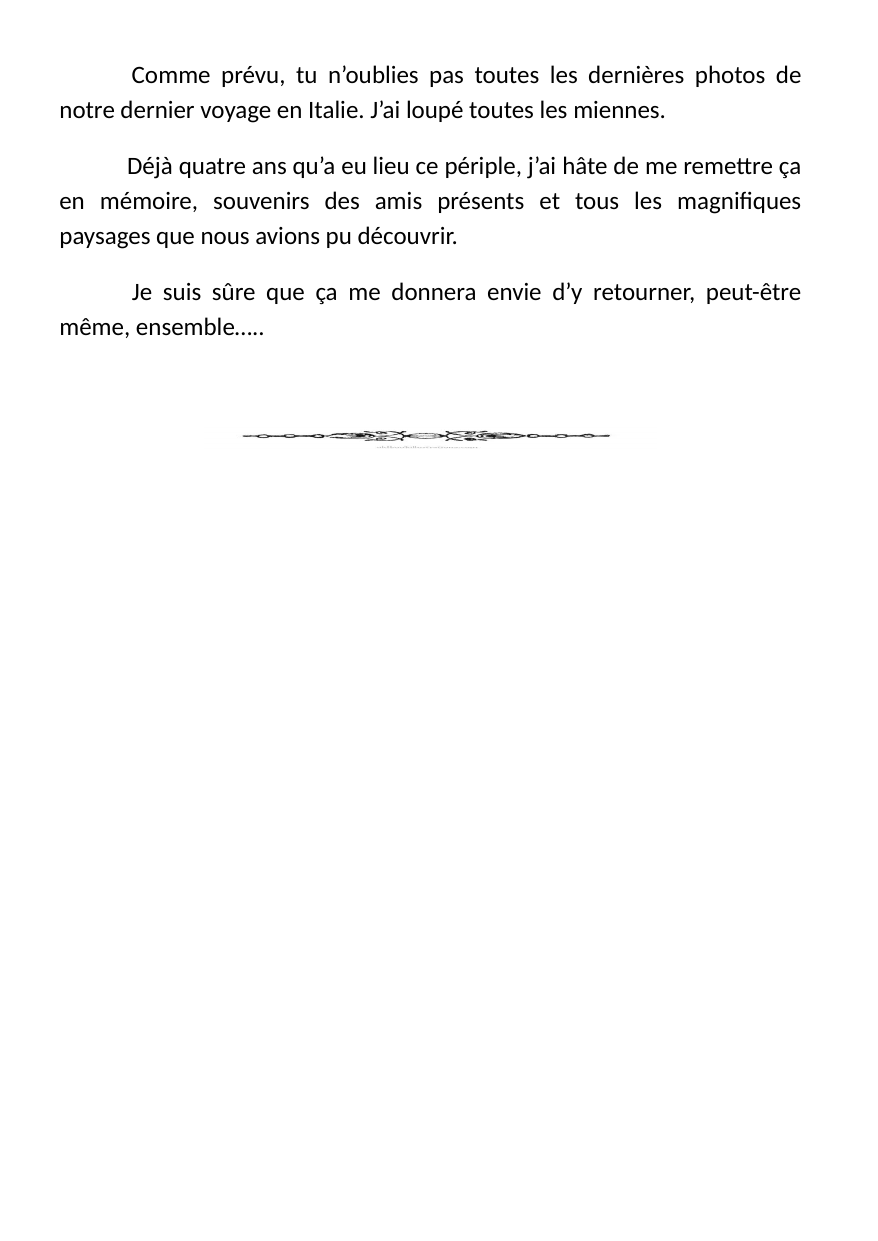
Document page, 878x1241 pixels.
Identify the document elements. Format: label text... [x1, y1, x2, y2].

text Déjà quatre ans qu’a eu lieu ce périple, j’ai hâte de me remettre ça en mémoire, souvenirs des amis présents et tous les magnifiques paysages que nous avions pu découvrir. [59, 150, 802, 250]
picture [204, 422, 657, 449]
text Je suis sûre que ça me donnera envie d’y retourner, peut-être même, ensemble….. [59, 276, 802, 341]
text Comme prévu, tu n’oublies pas toutes les dernières photos de notre dernier voyage en Italie. J’ai loupé toutes les miennes. [59, 59, 802, 124]
